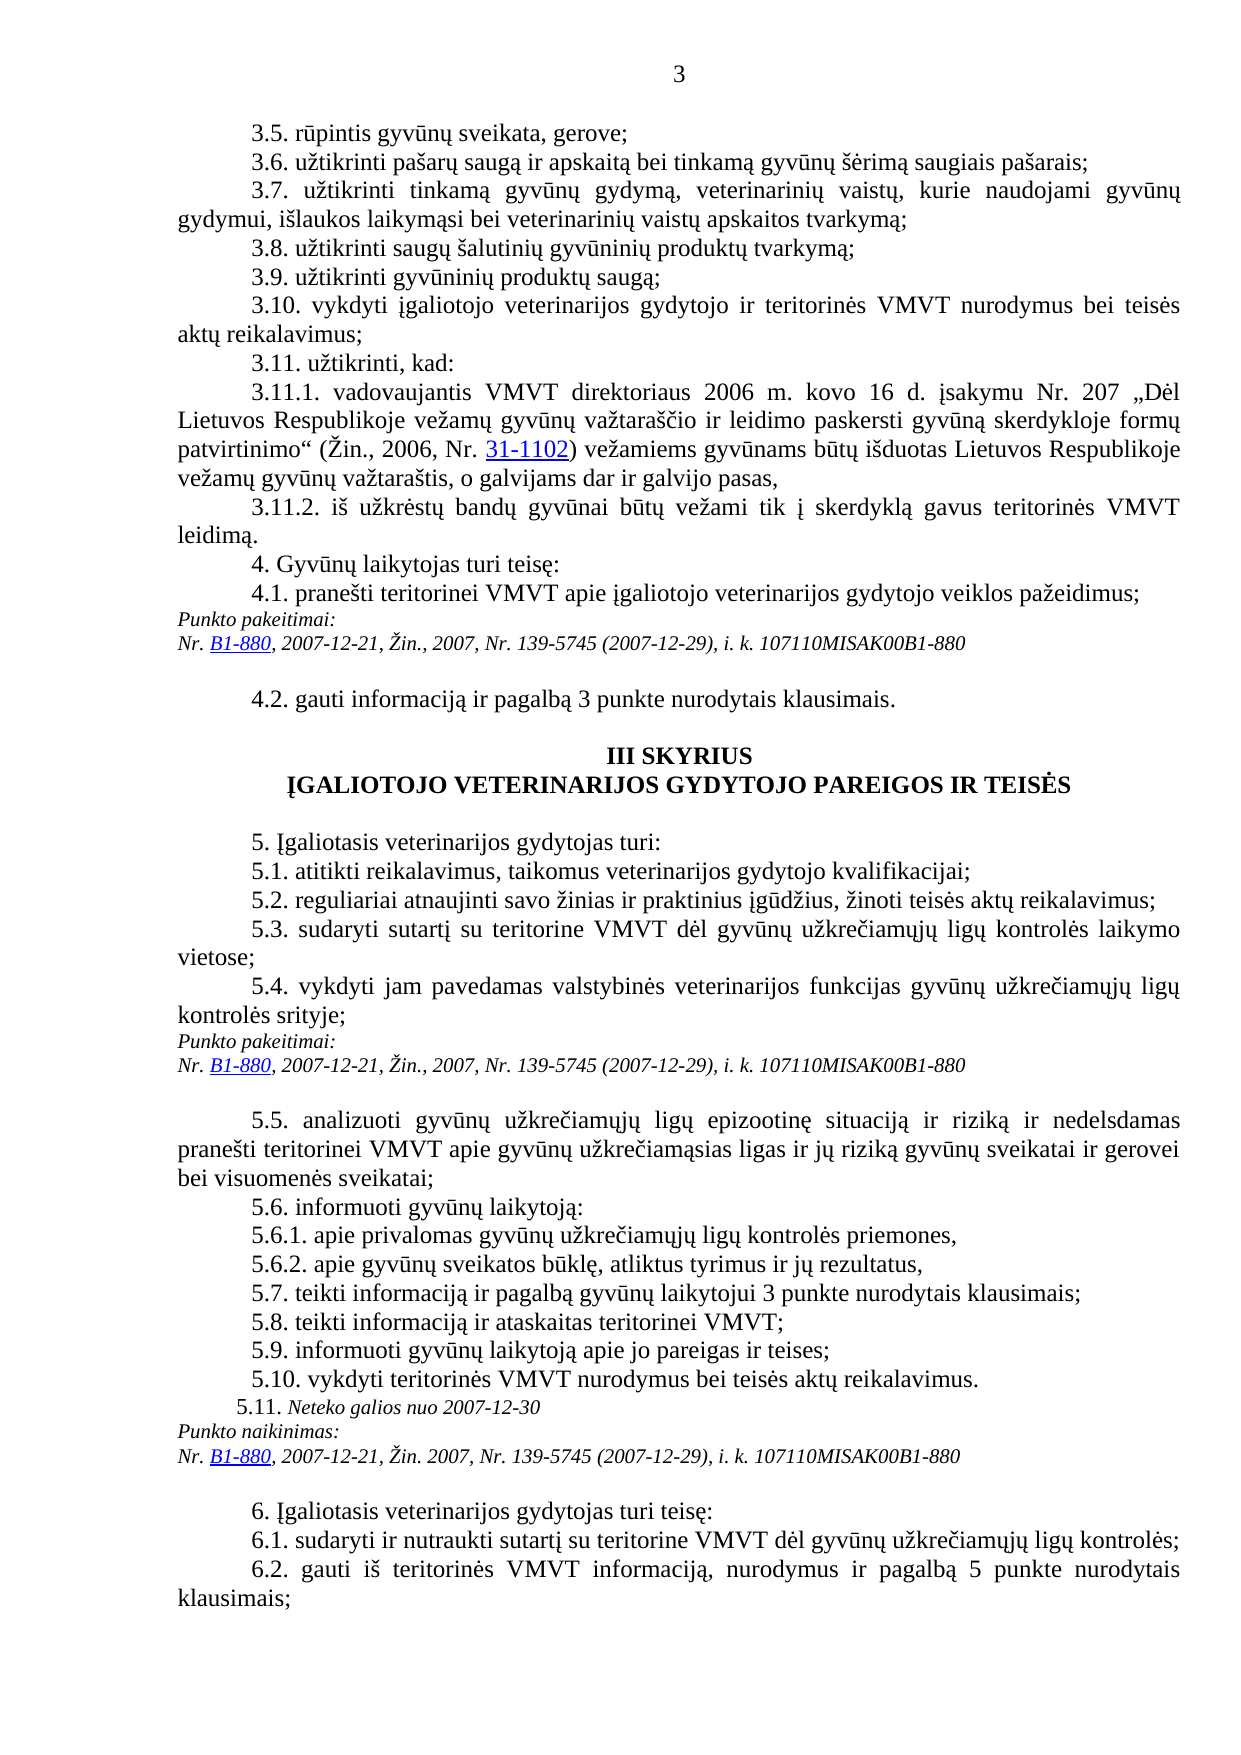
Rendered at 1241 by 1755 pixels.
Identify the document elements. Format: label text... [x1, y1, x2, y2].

text 3.11. užtikrinti, kad: [177, 348, 1181, 377]
text 5. Įgaliotasis veterinarijos gydytojas turi: [177, 827, 1181, 856]
text Punkto pakeitimai: [177, 1029, 1181, 1053]
text 5.7. teikti informaciją ir pagalbą gyvūnų laikytojui 3 punkte nurodytais klausimais; [177, 1278, 1181, 1307]
text Nr. B1-880, 2007-12-21, Žin. 2007, Nr. 139-5745 (2007-12-29), i. k. 107110MISAK00B1-880 [177, 1443, 1181, 1468]
text 3.5. rūpintis gyvūnų sveikata, gerove; [177, 118, 1181, 147]
text 5.2. reguliariai atnaujinti savo žinias ir praktinius įgūdžius, žinoti teisės aktų reikalavimus; [177, 885, 1181, 914]
text Punkto pakeitimai: [177, 607, 1181, 631]
text 3.9. užtikrinti gyvūninių produktų saugą; [177, 262, 1181, 291]
text 5.4. vykdyti jam pavedamas valstybinės veterinarijos funkcijas gyvūnų užkrečiamųjų ligų kontrolės srityje; [177, 971, 1181, 1029]
text 4.2. gauti informaciją ir pagalbą 3 punkte nurodytais klausimais. [177, 684, 1181, 712]
text 3.11.1. vadovaujantis VMVT direktoriaus 2006 m. kovo 16 d. įsakymu Nr. 207 „Dėl Lietuvos Respublikoje vežamų gyvūnų važtaraščio ir leidimo paskersti gyvūną skerdykloje formų patvirtinimo“ (Žin., 2006, Nr. 31-1102) vežamiems gyvūnams būtų išduotas Lietuvos Respublikoje vežamų gyvūnų važtaraštis, o galvijams dar ir galvijo pasas, [177, 377, 1181, 492]
text Nr. B1-880, 2007-12-21, Žin., 2007, Nr. 139-5745 (2007-12-29), i. k. 107110MISAK00B1-880 [177, 631, 1181, 655]
text 5.6. informuoti gyvūnų laikytoją: [177, 1192, 1181, 1221]
text Nr. B1-880, 2007-12-21, Žin., 2007, Nr. 139-5745 (2007-12-29), i. k. 107110MISAK00B1-880 [177, 1053, 1181, 1077]
text 5.6.1. apie privalomas gyvūnų užkrečiamųjų ligų kontrolės priemones, [177, 1221, 1181, 1249]
text 5.3. sudaryti sutartį su teritorine VMVT dėl gyvūnų užkrečiamųjų ligų kontrolės laikymo vietose; [177, 914, 1181, 971]
text 5.10. vykdyti teritorinės VMVT nurodymus bei teisės aktų reikalavimus. [177, 1364, 1181, 1393]
text 5.11. Neteko galios nuo 2007-12-30 [177, 1393, 1181, 1419]
text 5.6.2. apie gyvūnų sveikatos būklę, atliktus tyrimus ir jų rezultatus, [177, 1249, 1181, 1278]
text 3.11.2. iš užkrėstų bandų gyvūnai būtų vežami tik į skerdyklą gavus teritorinės VMVT leidimą. [177, 492, 1181, 549]
text 6.2. gauti iš teritorinės VMVT informaciją, nurodymus ir pagalbą 5 punkte nurodytais klausimais; [177, 1554, 1181, 1611]
text ĮGALIOTOJO VETERINARIJOS GYDYTOJO PAREIGOS IR TEISĖS [177, 770, 1181, 799]
text 5.5. analizuoti gyvūnų užkrečiamųjų ligų epizootinę situaciją ir riziką ir nedelsdamas pranešti teritorinei VMVT apie gyvūnų užkrečiamąsias ligas ir jų riziką gyvūnų sveikatai ir gerovei bei visuomenės sveikatai; [177, 1106, 1181, 1192]
text 3.6. užtikrinti pašarų saugą ir apskaitą bei tinkamą gyvūnų šėrimą saugiais pašarais; [177, 147, 1181, 176]
text 5.1. atitikti reikalavimus, taikomus veterinarijos gydytojo kvalifikacijai; [177, 856, 1181, 885]
text Punkto naikinimas: [177, 1419, 1181, 1443]
text 6.1. sudaryti ir nutraukti sutartį su teritorine VMVT dėl gyvūnų užkrečiamųjų ligų kontrolės; [177, 1525, 1181, 1554]
text 6. Įgaliotasis veterinarijos gydytojas turi teisę: [177, 1496, 1181, 1525]
text 3.7. užtikrinti tinkamą gyvūnų gydymą, veterinarinių vaistų, kurie naudojami gyvūnų gydymui, išlaukos laikymąsi bei veterinarinių vaistų apskaitos tvarkymą; [177, 176, 1181, 233]
text 3.8. užtikrinti saugų šalutinių gyvūninių produktų tvarkymą; [177, 233, 1181, 262]
text III SKYRIUS [177, 741, 1181, 770]
text 5.9. informuoti gyvūnų laikytoją apie jo pareigas ir teises; [177, 1336, 1181, 1364]
text 3.10. vykdyti įgaliotojo veterinarijos gydytojo ir teritorinės VMVT nurodymus bei teisės aktų reikalavimus; [177, 291, 1181, 348]
text 5.8. teikti informaciją ir ataskaitas teritorinei VMVT; [177, 1307, 1181, 1336]
text 4. Gyvūnų laikytojas turi teisę: [177, 549, 1181, 578]
text 4.1. pranešti teritorinei VMVT apie įgaliotojo veterinarijos gydytojo veiklos pažeidimus; [177, 578, 1181, 607]
